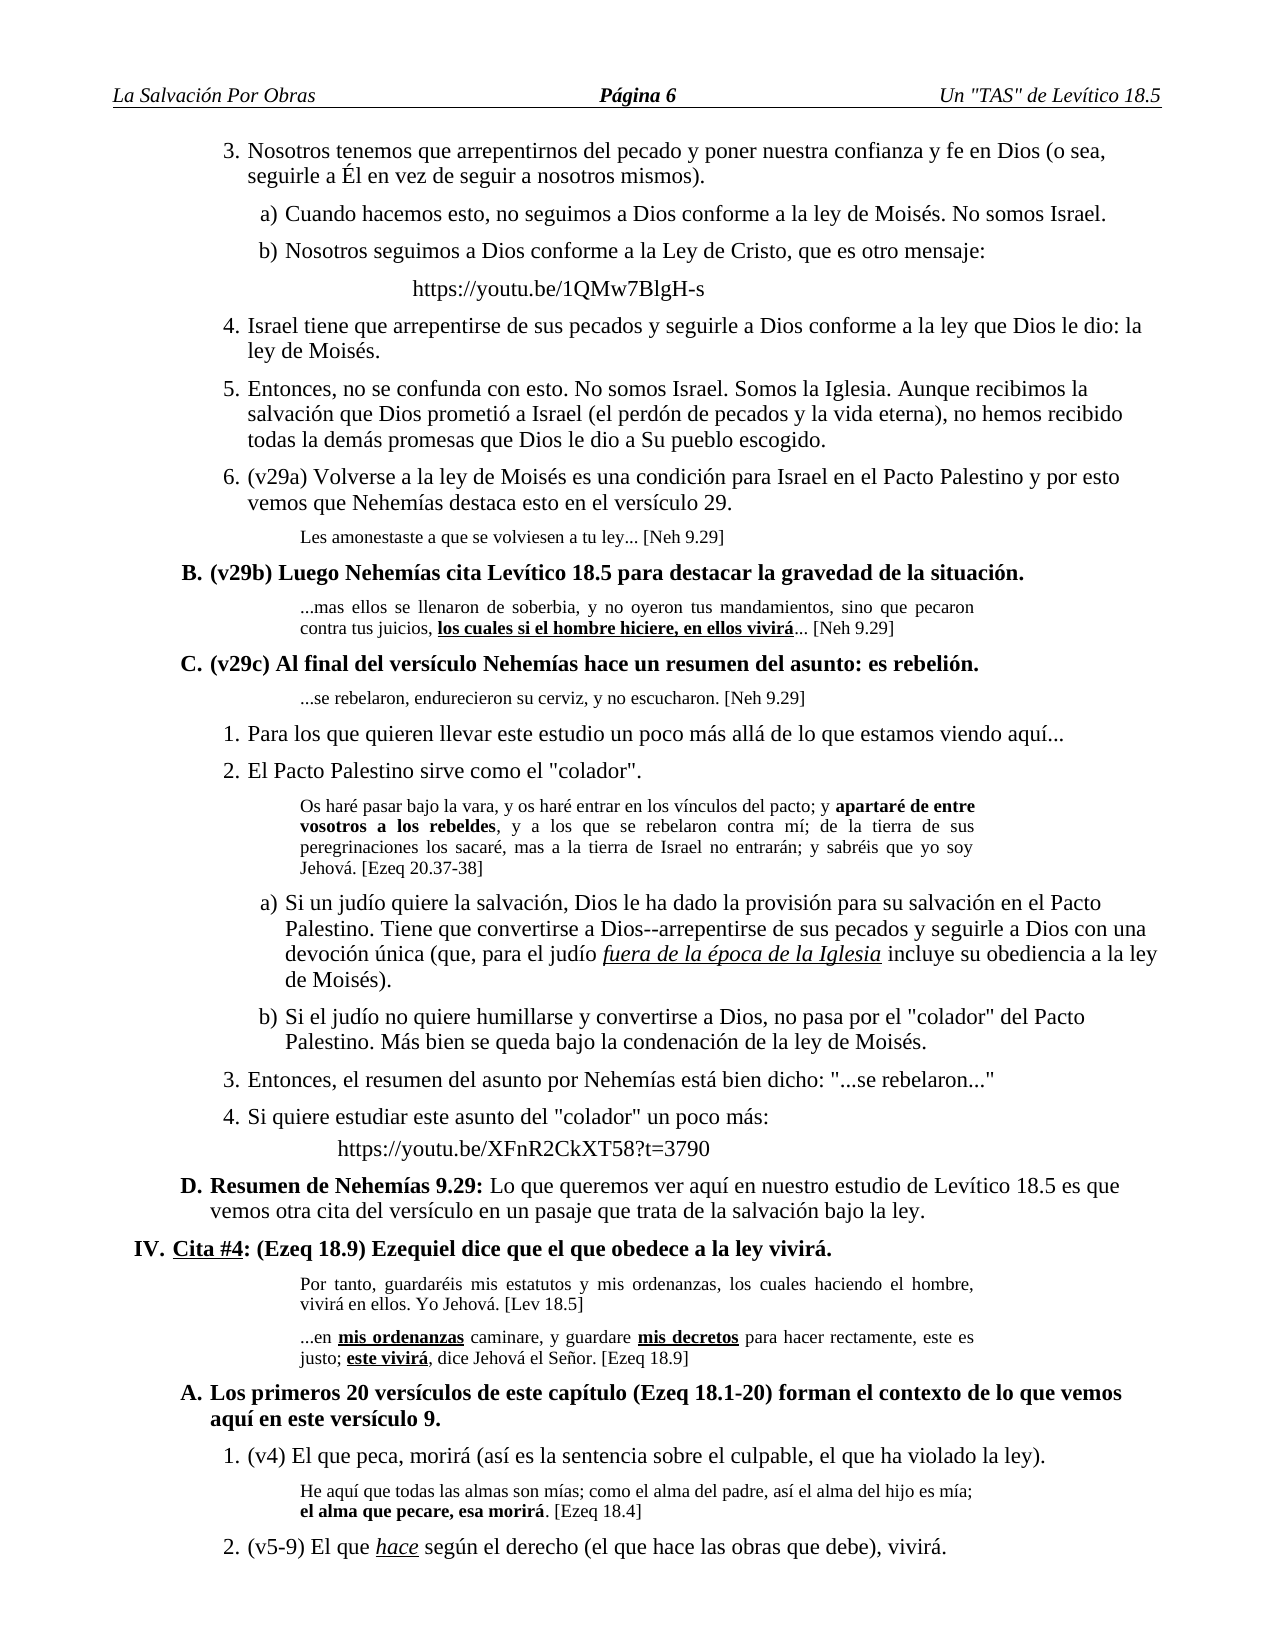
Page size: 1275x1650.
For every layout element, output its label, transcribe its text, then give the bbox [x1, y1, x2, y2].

text https://youtu.be/1QMw7BlgH-s [412, 276, 1162, 301]
list Israel tiene que arrepentirse de sus pecados y seguirle a Dios conforme a la ley que Dios le dio: la ley de Moisés. [187, 313, 1162, 364]
text Les amonestaste a que se volviesen a tu ley... [Neh 9.29] [300, 527, 975, 548]
list Nosotros tenemos que arrepentirnos del pecado y poner nuestra confianza y fe en Dios (o sea, seguirle a Él en vez de seguir a nosotros mismos). [187, 138, 1162, 189]
text ...se rebelaron, endurecieron su cerviz, y no escucharon. [Neh 9.29] [300, 688, 975, 709]
list Cita #4: (Ezeq 18.9) Ezequiel dice que el que obedece a la ley vivirá. [112, 1236, 1162, 1261]
list Cuando hacemos esto, no seguimos a Dios conforme a la ley de Moisés. No somos Israel. [225, 201, 1162, 226]
list Si un judío quiere la salvación, Dios le ha dado la provisión para su salvación en el Pacto Palestino. Tiene que convertirse a Dios--arrepentirse de sus pecados y seguirle a Dios con una devoción única (que, para el judío fuera de la época de la Iglesia incluye su obediencia a la ley de Moisés). [225, 890, 1162, 992]
text ...mas ellos se llenaron de soberbia, y no oyeron tus mandamientos, sino que pecaron contra tus juicios, los cuales si el hombre hiciere, en ellos vivirá... [Neh 9.29] [300, 597, 975, 638]
list Para los que quieren llevar este estudio un poco más allá de lo que estamos viendo aquí... [187, 721, 1162, 746]
list Si quiere estudiar este asunto del "colador" un poco más: [187, 1104, 1162, 1129]
list Resumen de Nehemías 9.29: Lo que queremos ver aquí en nuestro estudio de Levítico 18.5 es que vemos otra cita del versículo en un pasaje que trata de la salvación bajo la ley. [150, 1173, 1162, 1224]
list Los primeros 20 versículos de este capítulo (Ezeq 18.1-20) forman el contexto de lo que vemos aquí en este versículo 9. [150, 1380, 1162, 1431]
list Si el judío no quiere humillarse y convertirse a Dios, no pasa por el "colador" del Pacto Palestino. Más bien se queda bajo la condenación de la ley de Moisés. [225, 1004, 1162, 1055]
text Os haré pasar bajo la vara, y os haré entrar en los vínculos del pacto; y apartaré de entre vosotros a los rebeldes, y a los que se rebelaron contra mí; de la tierra de sus peregrinaciones los sacaré, mas a la tierra de Israel no entrarán; y sabréis que yo soy Jehová. [Ezeq 20.37-38] [300, 795, 975, 878]
list Entonces, el resumen del asunto por Nehemías está bien dicho: "...se rebelaron..." [187, 1067, 1162, 1092]
text Por tanto, guardaréis mis estatutos y mis ordenanzas, los cuales haciendo el hombre, vivirá en ellos. Yo Jehová. [Lev 18.5] [300, 1273, 975, 1315]
list (v29c) Al final del versículo Nehemías hace un resumen del asunto: es rebelión. [150, 651, 1162, 676]
list (v29b) Luego Nehemías cita Levítico 18.5 para destacar la gravedad de la situación. [150, 560, 1162, 585]
text ...en mis ordenanzas caminare, y guardare mis decretos para hacer rectamente, este es justo; este vivirá, dice Jehová el Señor. [Ezeq 18.9] [300, 1327, 975, 1368]
list Entonces, no se confunda con esto. No somos Israel. Somos la Iglesia. Aunque recibimos la salvación que Dios prometió a Israel (el perdón de pecados y la vida eterna), no hemos recibido todas la demás promesas que Dios le dio a Su pueblo escogido. [187, 376, 1162, 452]
list (v5-9) El que hace según el derecho (el que hace las obras que debe), vivirá. [187, 1534, 1162, 1559]
text https://youtu.be/XFnR2CkXT58?t=3790 [337, 1136, 1162, 1161]
list Nosotros seguimos a Dios conforme a la Ley de Cristo, que es otro mensaje: [225, 238, 1162, 264]
list (v4) El que peca, morirá (así es la sentencia sobre el culpable, el que ha violado la ley). [187, 1443, 1162, 1468]
list (v29a) Volverse a la ley de Moisés es una condición para Israel en el Pacto Palestino y por esto vemos que Nehemías destaca esto en el versículo 29. [187, 464, 1162, 515]
text He aquí que todas las almas son mías; como el alma del padre, así el alma del hijo es mía; el alma que pecare, esa morirá. [Ezeq 18.4] [300, 1480, 975, 1522]
list El Pacto Palestino sirve como el "colador". [187, 758, 1162, 783]
